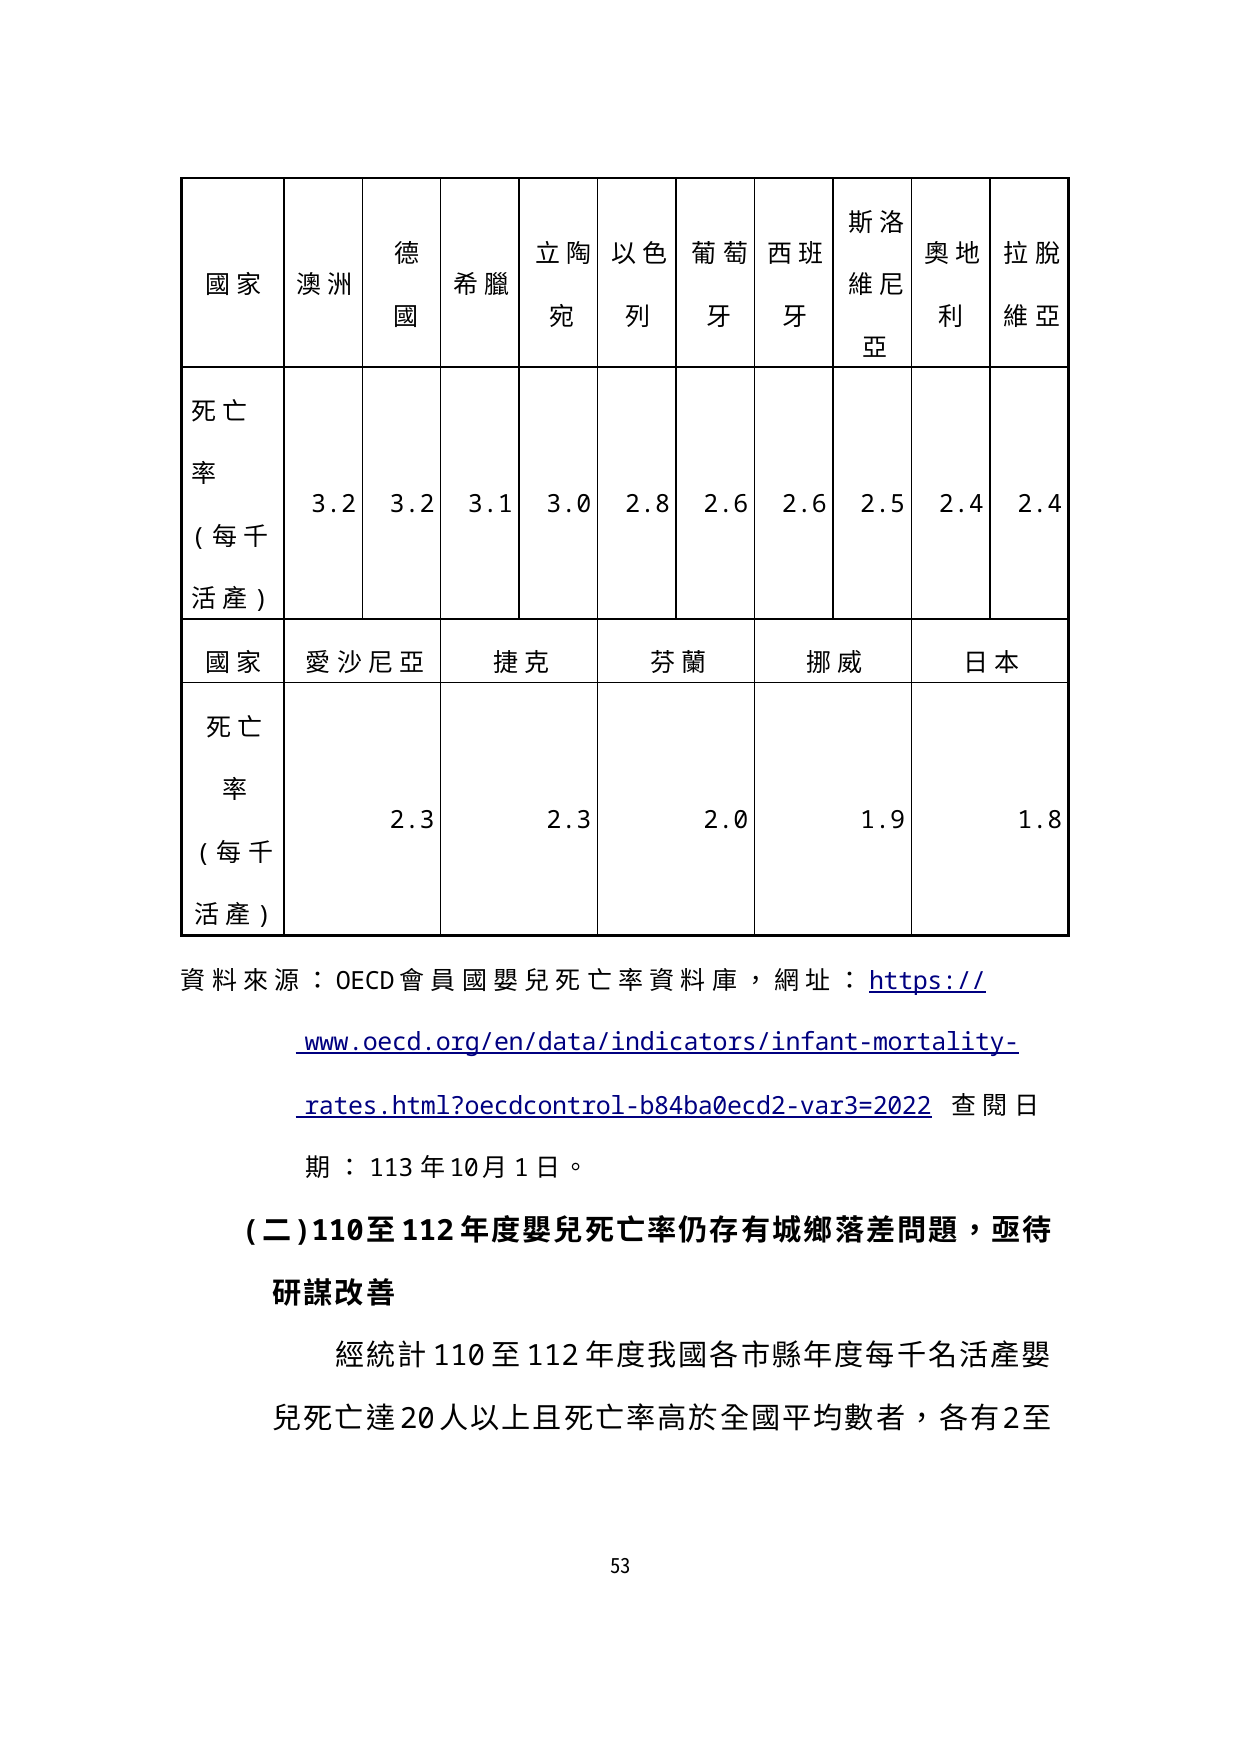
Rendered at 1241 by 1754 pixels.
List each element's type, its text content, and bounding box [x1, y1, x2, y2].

table_cell 2.5 [834, 368, 911, 618]
text (二)110至112年度嬰兒死亡率仍存有城鄉落差問題，亟待研謀改善 [236, 1187, 1063, 1312]
table_cell 國家 [183, 179, 283, 366]
table_cell 愛沙尼亞 [285, 620, 440, 682]
table_cell 3.2 [363, 368, 440, 618]
table_cell 澳洲 [285, 179, 362, 366]
table_cell 捷克 [441, 620, 597, 682]
table_cell 2.8 [598, 368, 675, 618]
table_cell 1.8 [912, 683, 1067, 933]
table_cell 3.2 [285, 368, 362, 618]
table_cell 2.6 [755, 368, 832, 618]
table_cell 2.3 [441, 683, 597, 933]
table_cell 2.4 [991, 368, 1067, 618]
table_cell 希臘 [441, 179, 518, 366]
table_cell 以色列 [598, 179, 675, 366]
table_cell 德國 [363, 179, 440, 366]
table_cell 芬蘭 [598, 620, 754, 682]
table_cell 1.9 [755, 683, 911, 933]
table_cell 3.0 [520, 368, 597, 618]
table_cell 挪威 [755, 620, 911, 682]
table_cell 死亡率 (每千活產) [183, 683, 283, 933]
table_cell 國家 [183, 620, 283, 682]
table_cell 日本 [912, 620, 1067, 682]
table_cell 死亡率 (每千活產) [183, 368, 283, 618]
text 資料來源：OECD會員國嬰兒死亡率資料庫，網址：https://www.oecd.org/en/data/indicators/infant-mortality-rates.html?oecdcontrol-b84ba0ecd2-var3=2022 查閱日期：113年10月1日。 [177, 937, 1063, 1187]
table_cell 奧地利 [912, 179, 989, 366]
text 經統計110至112年度我國各市縣年度每千名活產嬰兒死亡達20人以上且死亡率高於全國平均數者，各有2至7個市縣(詳表4)，其中屏東縣連續3年均高於全國平均且差距均逾50%、111年度差距甚至超過1倍，花蓮縣110年度亦高達9.7人。若未考慮死亡須達20人以上，則112年臺東縣更高達約10.9人(16死/1,468活產)、花蓮縣約8.06人(15死/1,861活產)，與全國平均死亡率差距超過1倍或將近1倍，顯示部分市縣嬰兒死亡率相對偏高，存有城鄉落差問題，有待瞭解原因並研謀改善。 [266, 1312, 1063, 1437]
table_cell 葡萄牙 [677, 179, 754, 366]
table_cell 西班牙 [755, 179, 832, 366]
table_cell 拉脫 維亞 [991, 179, 1067, 366]
table_cell 3.1 [441, 368, 518, 618]
table_cell 2.6 [677, 368, 754, 618]
table_cell 立陶宛 [520, 179, 597, 366]
table_cell 斯洛維尼亞 [834, 179, 911, 366]
table_cell 2.3 [285, 683, 440, 933]
table_cell 2.0 [598, 683, 754, 933]
table_cell 2.4 [912, 368, 989, 618]
